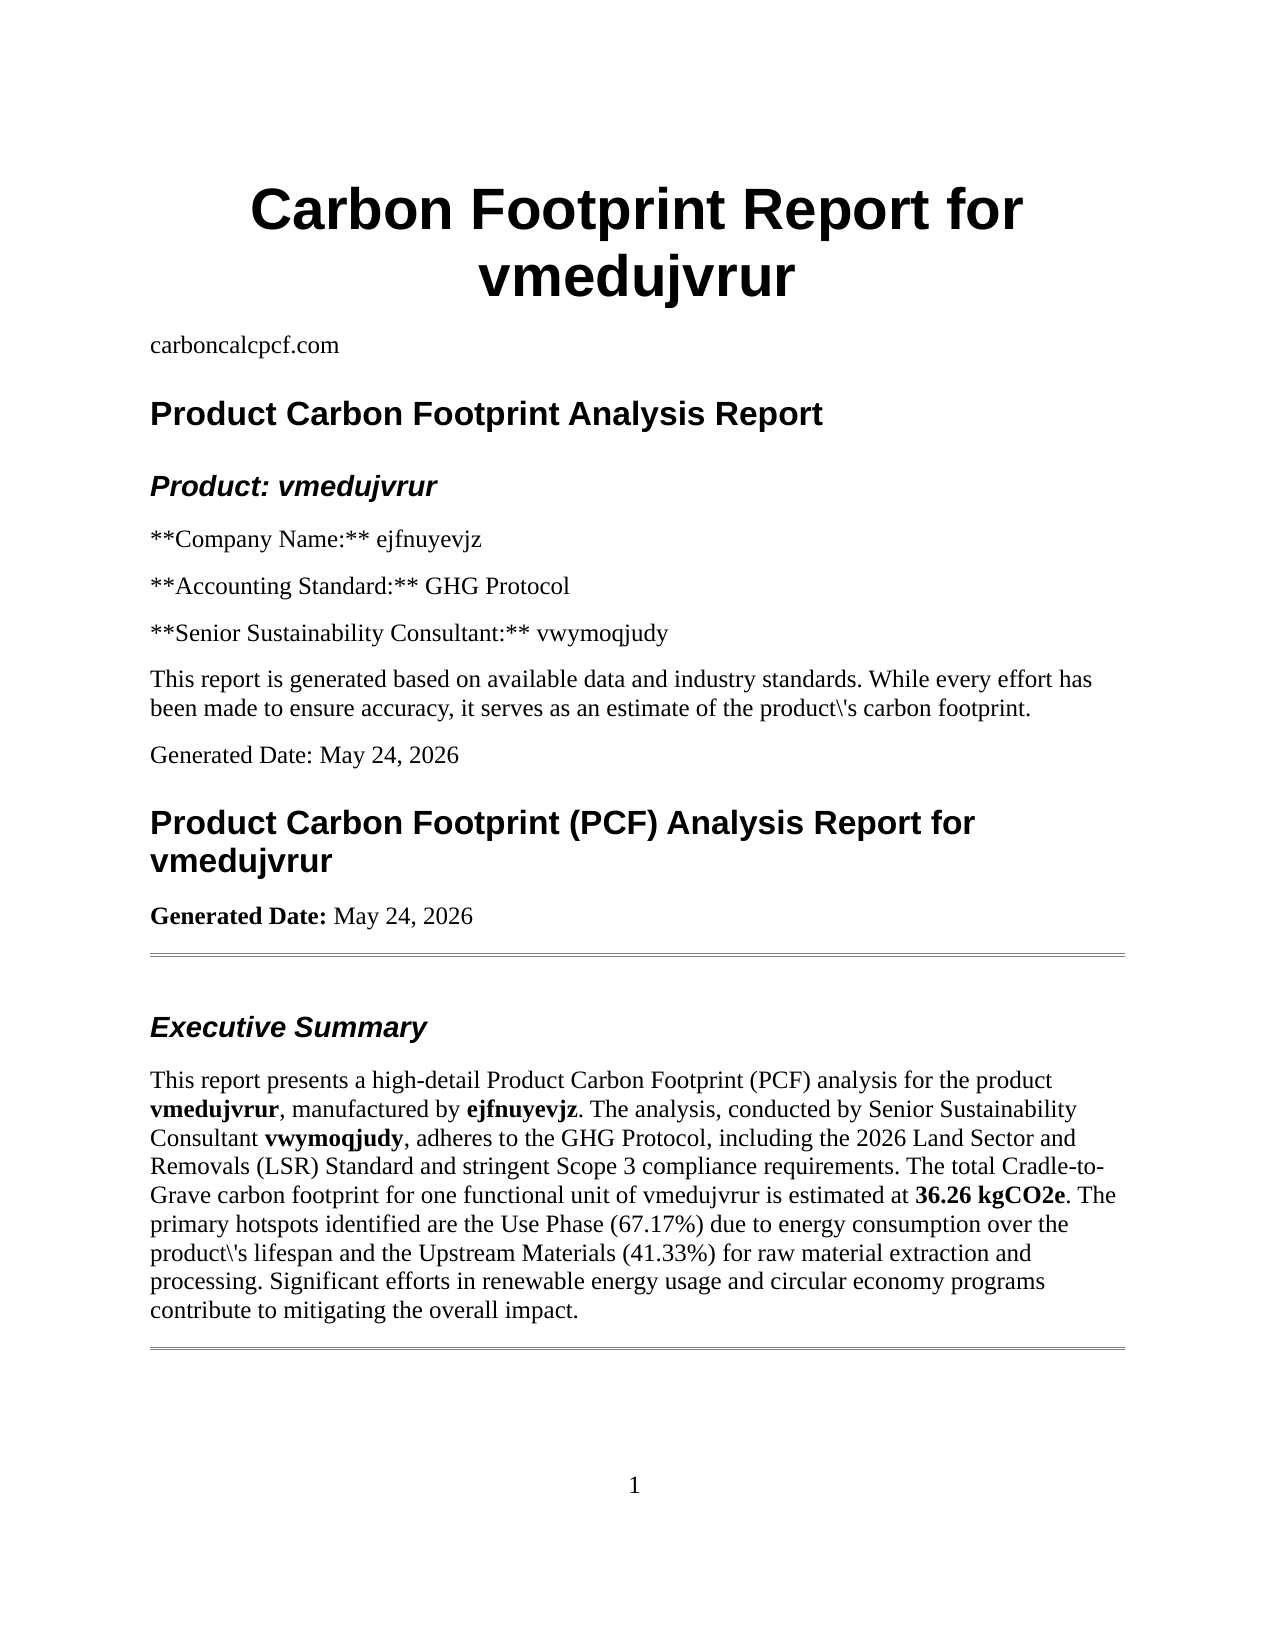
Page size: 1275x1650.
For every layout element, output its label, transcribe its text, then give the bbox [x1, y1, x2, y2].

text **Senior Sustainability Consultant:** vwymoqjudy [150, 618, 1125, 647]
text carboncalcpcf.com [150, 331, 1125, 359]
text Generated Date: May 24, 2026 [150, 901, 1125, 930]
subtitle Product: vmedujvrur [150, 469, 1125, 503]
text **Accounting Standard:** GHG Protocol [150, 571, 1125, 600]
text This report presents a high-detail Product Carbon Footprint (PCF) analysis for the product vmedujvrur, manufactured by ejfnuyevjz. The analysis, conducted by Senior Sustainability Consultant vwymoqjudy, adheres to the GHG Protocol, including the 2026 Land Sector and Removals (LSR) Standard and stringent Scope 3 compliance requirements. The total Cradle-to-Grave carbon footprint for one functional unit of vmedujvrur is estimated at 36.26 kgCO2e. The primary hotspots identified are the Use Phase (67.17%) due to energy consumption over the product\'s lifespan and the Upstream Materials (41.33%) for raw material extraction and processing. Significant efforts in renewable energy usage and circular economy programs contribute to mitigating the overall impact. [150, 1065, 1125, 1324]
title Carbon Footprint Report for vmedujvrur [150, 175, 1125, 309]
text Generated Date: May 24, 2026 [150, 740, 1125, 769]
text This report is generated based on available data and industry standards. While every effort has been made to ensure accuracy, it serves as an estimate of the product\'s carbon footprint. [150, 664, 1125, 722]
subtitle Product Carbon Footprint (PCF) Analysis Report for vmedujvrur [150, 803, 1125, 880]
subtitle Product Carbon Footprint Analysis Report [150, 393, 1125, 432]
text **Company Name:** ejfnuyevjz [150, 524, 1125, 553]
subtitle Executive Summary [150, 1010, 1125, 1044]
